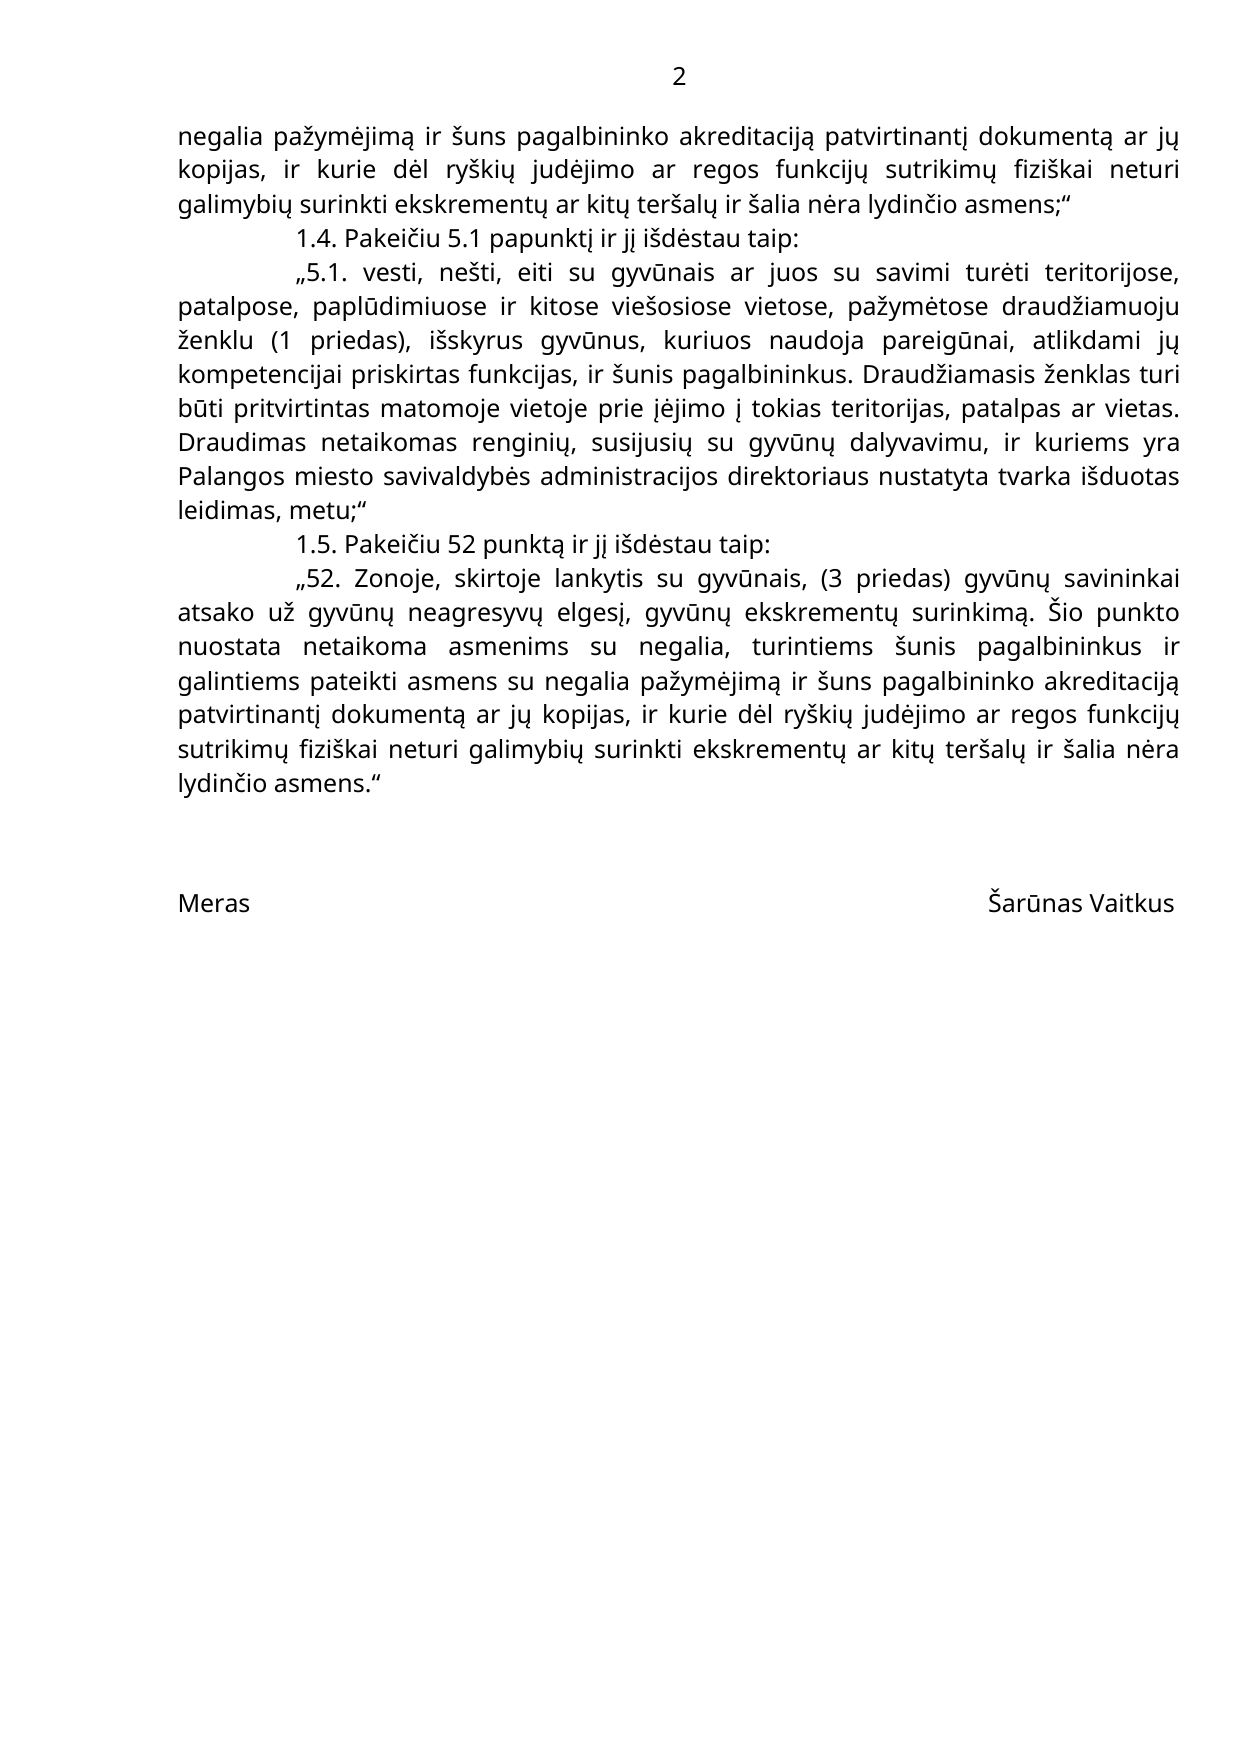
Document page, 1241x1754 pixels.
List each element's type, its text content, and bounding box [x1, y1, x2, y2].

text negalia pažymėjimą ir šuns pagalbininko akreditaciją patvirtinantį dokumentą ar jų kopijas, ir kurie dėl ryškių judėjimo ar regos funkcijų sutrikimų fiziškai neturi galimybių surinkti ekskrementų ar kitų teršalų ir šalia nėra lydinčio asmens;“ [177, 118, 1181, 220]
text „5.1. vesti, nešti, eiti su gyvūnais ar juos su savimi turėti teritorijose, patalpose, paplūdimiuose ir kitose viešosiose vietose, pažymėtose draudžiamuoju ženklu (1 priedas), išskyrus gyvūnus, kuriuos naudoja pareigūnai, atlikdami jų kompetencijai priskirtas funkcijas, ir šunis pagalbininkus. Draudžiamasis ženklas turi būti pritvirtintas matomoje vietoje prie įėjimo į tokias teritorijas, patalpas ar vietas. Draudimas netaikomas renginių, susijusių su gyvūnų dalyvavimu, ir kuriems yra Palangos miesto savivaldybės administracijos direktoriaus nustatyta tvarka išduotas leidimas, metu;“ [177, 254, 1181, 527]
text Meras Šarūnas Vaitkus [177, 886, 1181, 920]
text 1.5. Pakeičiu 52 punktą ir jį išdėstau taip: [177, 527, 1181, 561]
text 1.4. Pakeičiu 5.1 papunktį ir jį išdėstau taip: [177, 220, 1181, 254]
text „52. Zonoje, skirtoje lankytis su gyvūnais, (3 priedas) gyvūnų savininkai atsako už gyvūnų neagresyvų elgesį, gyvūnų ekskrementų surinkimą. Šio punkto nuostata netaikoma asmenims su negalia, turintiems šunis pagalbininkus ir galintiems pateikti asmens su negalia pažymėjimą ir šuns pagalbininko akreditaciją patvirtinantį dokumentą ar jų kopijas, ir kurie dėl ryškių judėjimo ar regos funkcijų sutrikimų fiziškai neturi galimybių surinkti ekskrementų ar kitų teršalų ir šalia nėra lydinčio asmens.“ [177, 561, 1181, 799]
